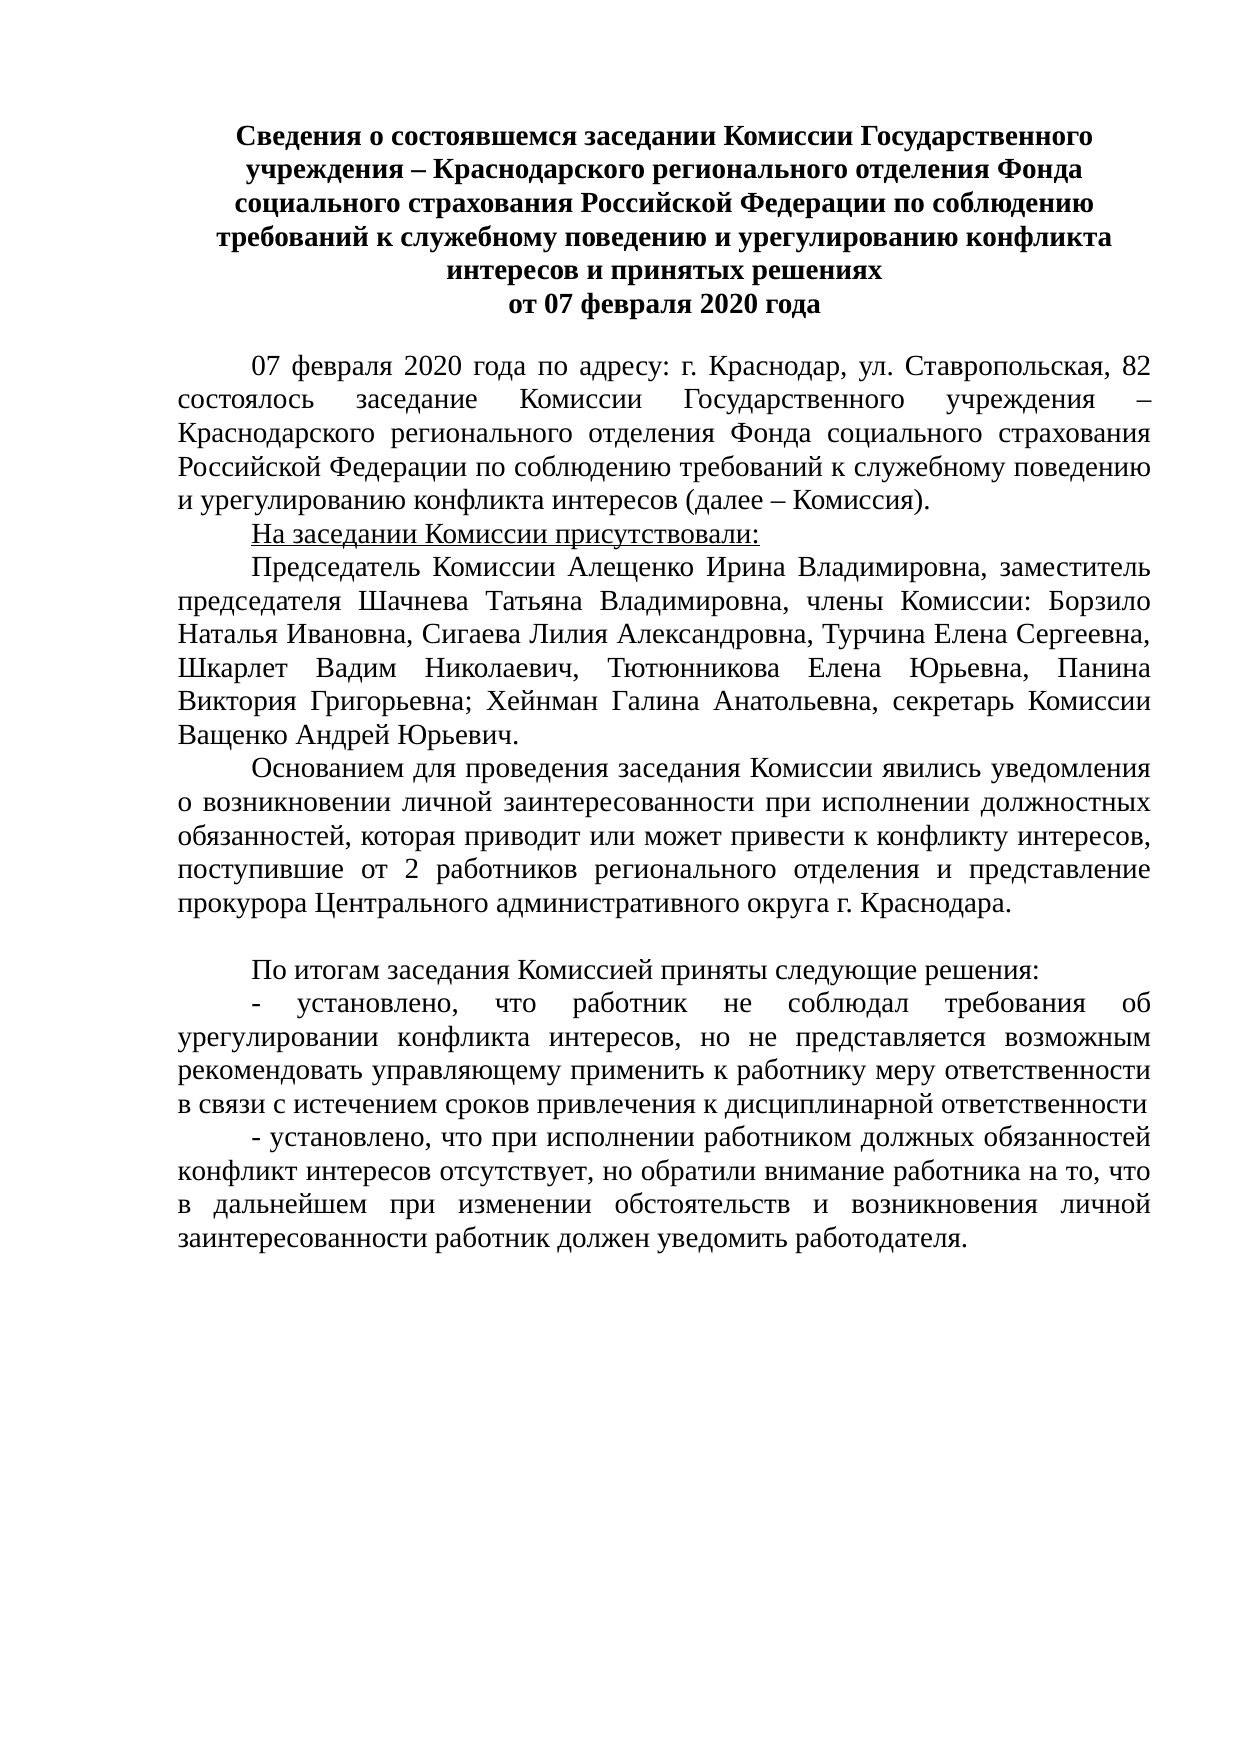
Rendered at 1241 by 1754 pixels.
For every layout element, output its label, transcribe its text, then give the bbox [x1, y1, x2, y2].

text - установлено, что работник не соблюдал требования об урегулировании конфликта интересов, но не представляется возможным рекомендовать управляющему применить к работнику меру ответственности в связи с истечением сроков привлечения к дисциплинарной ответственности [177, 985, 1152, 1119]
text от 07 февраля 2020 года [177, 286, 1152, 319]
text На заседании Комиссии присутствовали: [177, 516, 1152, 549]
text Председатель Комиссии Алещенко Ирина Владимировна, заместитель председателя Шачнева Татьяна Владимировна, члены Комиссии: Борзило Наталья Ивановна, Сигаева Лилия Александровна, Турчина Елена Сергеевна, Шкарлет Вадим Николаевич, Тютюнникова Елена Юрьевна, Панина Виктория Григорьевна; Хейнман Галина Анатольевна, секретарь Комиссии Ващенко Андрей Юрьевич. [177, 549, 1152, 751]
text Основанием для проведения заседания Комиссии явились уведомления о возникновении личной заинтересованности при исполнении должностных обязанностей, которая приводит или может привести к конфликту интересов, поступившие от 2 работников регионального отделения и представление прокурора Центрального административного округа г. Краснодара. [177, 751, 1152, 918]
text - установлено, что при исполнении работником должных обязанностей конфликт интересов отсутствует, но обратили внимание работника на то, что в дальнейшем при изменении обстоятельств и возникновения личной заинтересованности работник должен уведомить работодателя. [177, 1119, 1152, 1254]
text 07 февраля 2020 года по адресу: г. Краснодар, ул. Ставропольская, 82 состоялось заседание Комиссии Государственного учреждения – Краснодарского регионального отделения Фонда социального страхования Российской Федерации по соблюдению требований к служебному поведению и урегулированию конфликта интересов (далее – Комиссия). [177, 348, 1152, 516]
text По итогам заседания Комиссией приняты следующие решения: [177, 952, 1152, 985]
text Сведения о состоявшемся заседании Комиссии Государственного учреждения – Краснодарского регионального отделения Фонда социального страхования Российской Федерации по соблюдению требований к служебному поведению и урегулированию конфликта интересов и принятых решениях [177, 118, 1152, 286]
